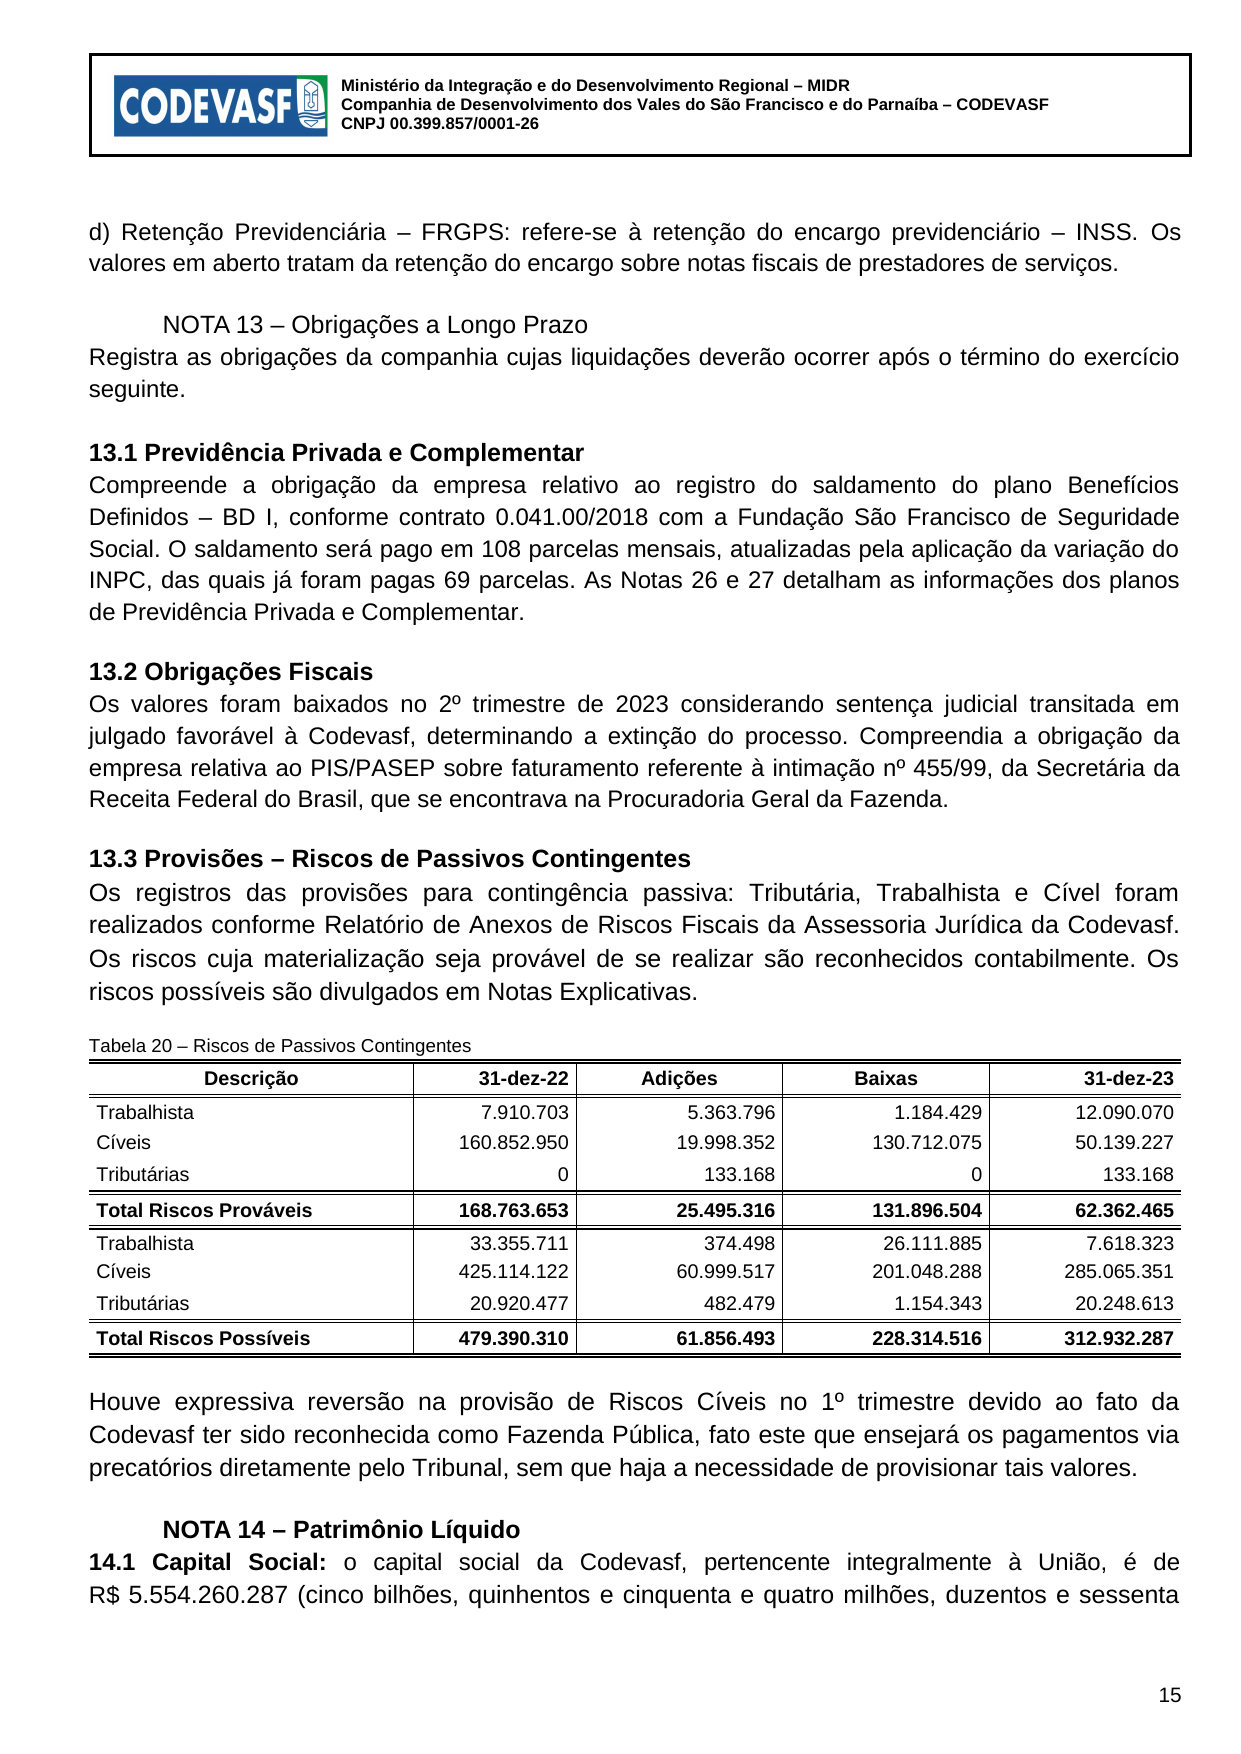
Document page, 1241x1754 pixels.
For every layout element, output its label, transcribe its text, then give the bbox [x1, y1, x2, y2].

table_cell 228.314.516 [783, 1323, 989, 1353]
text 13.2 Obrigações Fiscais [89, 657, 1181, 686]
table_header Descrição [89, 1064, 413, 1093]
table_cell 0 [783, 1158, 989, 1190]
table_cell Cíveis [89, 1126, 413, 1158]
table_header 31-dez-23 [990, 1064, 1181, 1093]
table_cell 312.932.287 [990, 1323, 1181, 1353]
table_cell 33.355.711 [414, 1230, 576, 1256]
table_cell Total Riscos Prováveis [89, 1195, 413, 1225]
text Registra as obrigações da companhia cujas liquidações deverão ocorrer após o término do exercício seguinte. [89, 343, 1181, 402]
table_cell Total Riscos Possíveis [89, 1323, 413, 1353]
picture [108, 69, 334, 145]
table_cell 1.154.343 [783, 1287, 989, 1318]
text Compreende a obrigação da empresa relativo ao registro do saldamento do plano Benefícios Definidos – BD I, conforme contrato 0.041.00/2018 com a Fundação São Francisco de Seguridade Social. O saldamento será pago em 108 parcelas mensais, atualizadas pela aplicação da variação do INPC, das quais já foram pagas 69 parcelas. As Notas 26 e 27 detalham as informações dos planos de Previdência Privada e Complementar. [89, 471, 1181, 626]
table_cell 5.363.796 [577, 1098, 782, 1126]
subtitle NOTA 13 – Obrigações a Longo Prazo [89, 310, 1181, 339]
table_cell 12.090.070 [990, 1098, 1181, 1126]
table_cell 168.763.653 [414, 1195, 576, 1225]
table_cell 7.618.323 [990, 1230, 1181, 1256]
table_cell 201.048.288 [783, 1256, 989, 1287]
table_cell Trabalhista [89, 1098, 413, 1126]
table_cell 133.168 [577, 1158, 782, 1190]
table_cell 20.248.613 [990, 1287, 1181, 1318]
text 14.1 Capital Social: o capital social da Codevasf, pertencente integralmente à União, é de R$ 5.554.260.287 (cinco bilhões, quinhentos e cinquenta e quatro milhões, duzentos e sessenta [89, 1548, 1181, 1609]
text 13.3 Provisões – Riscos de Passivos Contingentes [89, 844, 1181, 873]
table_cell Tributárias [89, 1158, 413, 1190]
table_cell 133.168 [990, 1158, 1181, 1190]
text Os registros das provisões para contingência passiva: Tributária, Trabalhista e Cível foram realizados conforme Relatório de Anexos de Riscos Fiscais da Assessoria Jurídica da Codevasf. Os riscos cuja materialização seja provável de se realizar são reconhecidos contabilmente. Os riscos possíveis são divulgados em Notas Explicativas. [89, 877, 1181, 1005]
table_cell 61.856.493 [577, 1323, 782, 1353]
table_cell 7.910.703 [414, 1098, 576, 1126]
table_cell 482.479 [577, 1287, 782, 1318]
table_cell 285.065.351 [990, 1256, 1181, 1287]
table_cell 479.390.310 [414, 1323, 576, 1353]
table_cell Tributárias [89, 1287, 413, 1318]
table_cell 50.139.227 [990, 1126, 1181, 1158]
table_cell Cíveis [89, 1256, 413, 1287]
table_header Adições [577, 1064, 782, 1093]
table_header Baixas [783, 1064, 989, 1093]
table_cell 60.999.517 [577, 1256, 782, 1287]
text 13.1 Previdência Privada e Complementar [89, 438, 1181, 467]
table_cell 130.712.075 [783, 1126, 989, 1158]
text Houve expressiva reversão na provisão de Riscos Cíveis no 1º trimestre devido ao fato da Codevasf ter sido reconhecida como Fazenda Pública, fato este que ensejará os pagamentos via precatórios diretamente pelo Tribunal, sem que haja a necessidade de provisionar tais valores. [89, 1387, 1181, 1482]
table_cell 1.184.429 [783, 1098, 989, 1126]
table_cell 20.920.477 [414, 1287, 576, 1318]
text d) Retenção Previdenciária – FRGPS: refere-se à retenção do encargo previdenciário – INSS. Os valores em aberto tratam da retenção do encargo sobre notas fiscais de prestadores de serviços. [89, 218, 1181, 277]
text Tabela 20 – Riscos de Passivos Contingentes [89, 1034, 1181, 1056]
table_cell 131.896.504 [783, 1195, 989, 1225]
text Os valores foram baixados no 2º trimestre de 2023 considerando sentença judicial transitada em julgado favorável à Codevasf, determinando a extinção do processo. Compreendia a obrigação da empresa relativa ao PIS/PASEP sobre faturamento referente à intimação nº 455/99, da Secretária da Receita Federal do Brasil, que se encontrava na Procuradoria Geral da Fazenda. [89, 690, 1181, 813]
table_cell 26.111.885 [783, 1230, 989, 1256]
table_cell Trabalhista [89, 1230, 413, 1256]
table_cell 0 [414, 1158, 576, 1190]
table_cell 19.998.352 [577, 1126, 782, 1158]
subtitle NOTA 14 – Patrimônio Líquido [89, 1515, 1181, 1544]
table_cell 160.852.950 [414, 1126, 576, 1158]
table_cell 425.114.122 [414, 1256, 576, 1287]
table_header 31-dez-22 [414, 1064, 576, 1093]
table_cell 62.362.465 [990, 1195, 1181, 1225]
table_cell 374.498 [577, 1230, 782, 1256]
table_cell 25.495.316 [577, 1195, 782, 1225]
